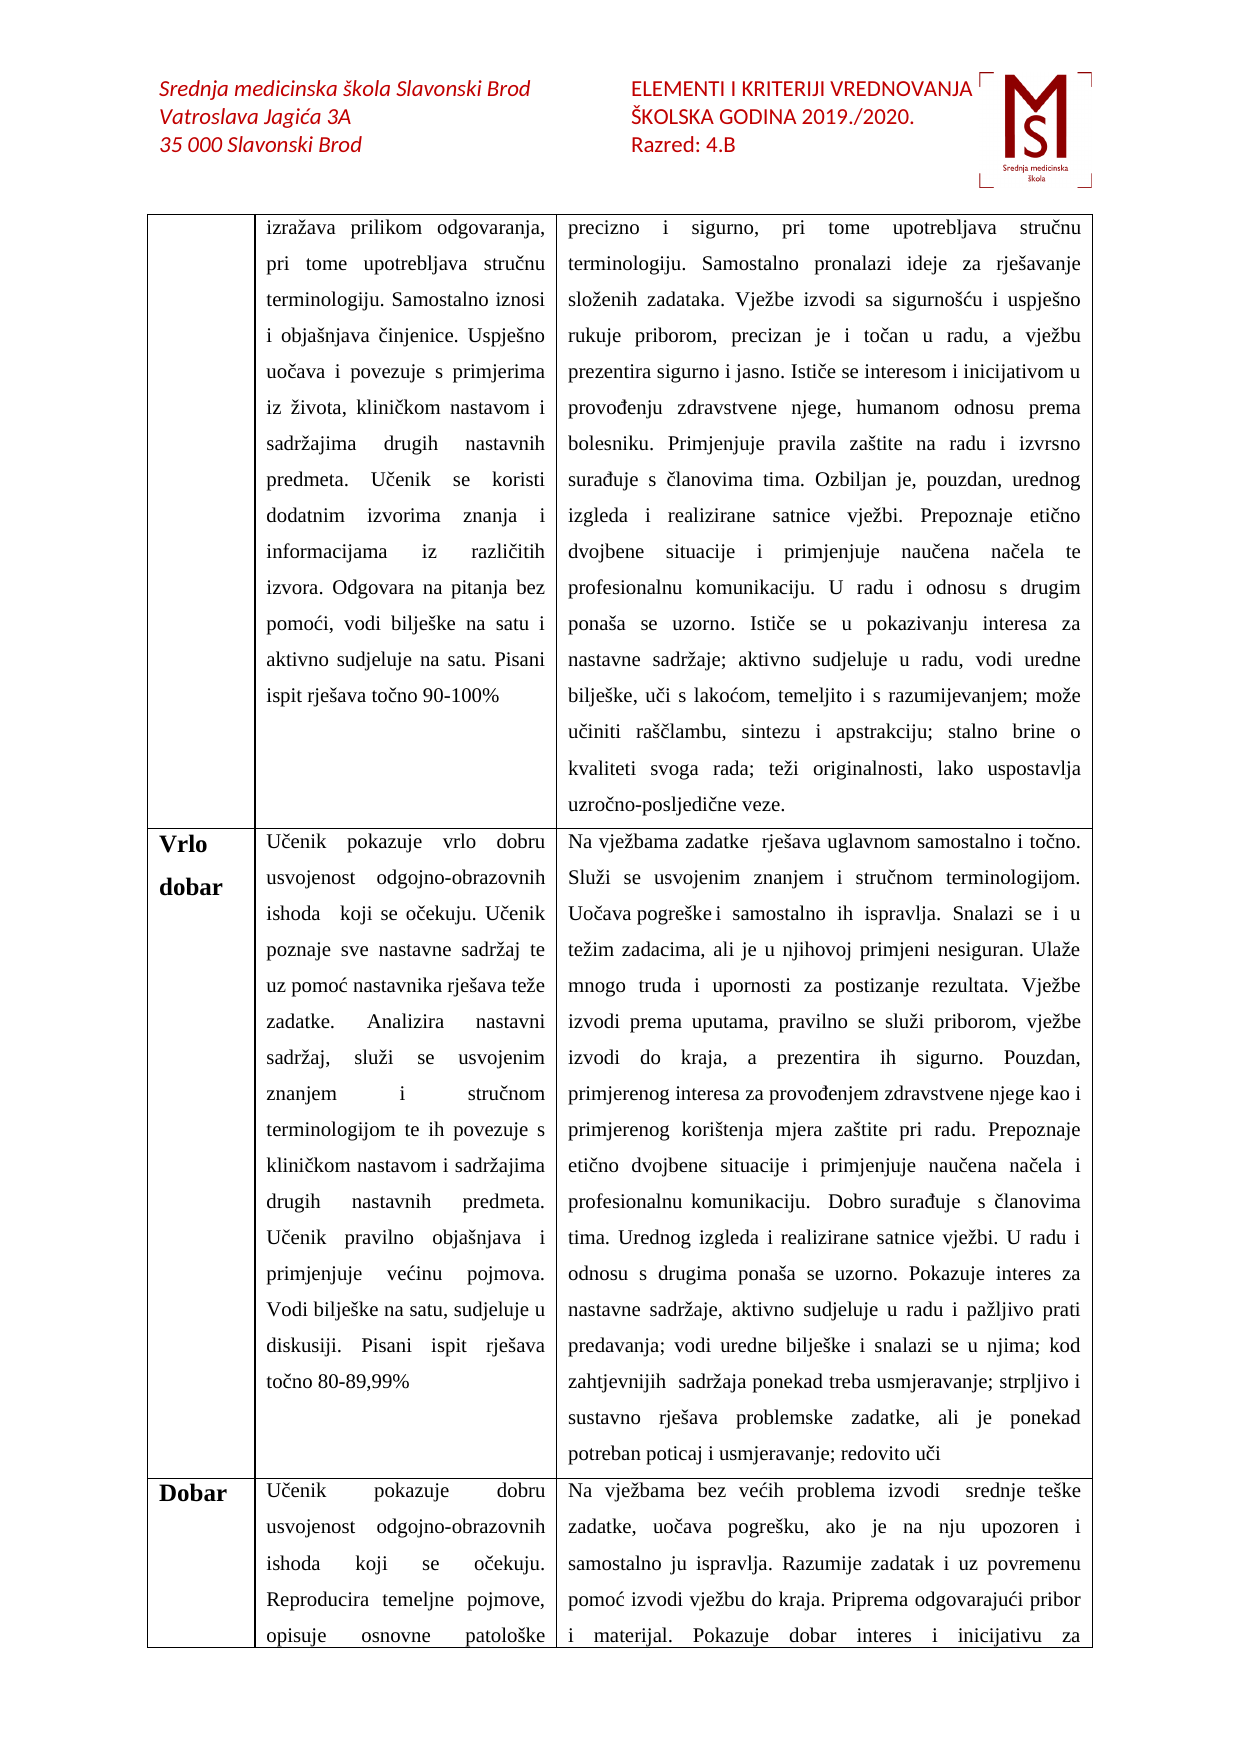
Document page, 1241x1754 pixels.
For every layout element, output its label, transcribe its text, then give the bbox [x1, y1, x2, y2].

table_cell Učenik pokazuje dobru usvojenost odgojno-obrazovnih ishoda koji se očekuju. Reproducira temeljne pojmove, opisuje osnovne patološke [256, 1479, 556, 1647]
table_cell Dobar [148, 1479, 254, 1647]
table_cell [148, 215, 254, 828]
table_cell precizno i sigurno, pri tome upotrebljava stručnu terminologiju. Samostalno pronalazi ideje za rješavanje složenih zadataka. Vježbe izvodi sa sigurnošću i uspješno rukuje priborom, precizan je i točan u radu, a vježbu prezentira sigurno i jasno. Ističe se interesom i inicijativom u provođenju zdravstvene njege, humanom odnosu prema bolesniku. Primjenjuje pravila zaštite na radu i izvrsno surađuje s članovima tima. Ozbiljan je, pouzdan, urednog izgleda i realizirane satnice vježbi. Prepoznaje etično dvojbene situacije i primjenjuje naučena načela te profesionalnu komunikaciju. U radu i odnosu s drugim ponaša se uzorno. Ističe se u pokazivanju interesa za nastavne sadržaje; aktivno sudjeluje u radu, vodi uredne bilješke, uči s lakoćom, temeljito i s razumijevanjem; može učiniti raščlambu, sintezu i apstrakciju; stalno brine o kvaliteti svoga rada; teži originalnosti, lako uspostavlja uzročno-posljedične veze. [557, 215, 1092, 828]
table_cell Učenik pokazuje vrlo dobru usvojenost odgojno-obrazovnih ishoda koji se očekuju. Učenik poznaje sve nastavne sadržaj te uz pomoć nastavnika rješava teže zadatke. Analizira nastavni sadržaj, služi se usvojenim znanjem i stručnom terminologijom te ih povezuje s kliničkom nastavom i sadržajima drugih nastavnih predmeta. Učenik pravilno objašnjava i primjenjuje većinu pojmova. Vodi bilješke na satu, sudjeluje u diskusiji. Pisani ispit rješava točno 80-89,99% [256, 829, 556, 1477]
table_cell izražava prilikom odgovaranja, pri tome upotrebljava stručnu terminologiju. Samostalno iznosi i objašnjava činjenice. Uspješno uočava i povezuje s primjerima iz života, kliničkom nastavom i sadržajima drugih nastavnih predmeta. Učenik se koristi dodatnim izvorima znanja i informacijama iz različitih izvora. Odgovara na pitanja bez pomoći, vodi bilješke na satu i aktivno sudjeluje na satu. Pisani ispit rješava točno 90-100% [256, 215, 556, 828]
table_cell Vrlo dobar [148, 829, 254, 1477]
table_cell Na vježbama zadatke rješava uglavnom samostalno i točno. Služi se usvojenim znanjem i stručnom terminologijom. Uočava pogreške i samostalno ih ispravlja. Snalazi se i u težim zadacima, ali je u njihovoj primjeni nesiguran. Ulaže mnogo truda i upornosti za postizanje rezultata. Vježbe izvodi prema uputama, pravilno se služi priborom, vježbe izvodi do kraja, a prezentira ih sigurno. Pouzdan, primjerenog interesa za provođenjem zdravstvene njege kao i primjerenog korištenja mjera zaštite pri radu. Prepoznaje etično dvojbene situacije i primjenjuje naučena načela i profesionalnu komunikaciju. Dobro surađuje s članovima tima. Urednog izgleda i realizirane satnice vježbi. U radu i odnosu s drugima ponaša se uzorno. Pokazuje interes za nastavne sadržaje, aktivno sudjeluje u radu i pažljivo prati predavanja; vodi uredne bilješke i snalazi se u njima; kod zahtjevnijih sadržaja ponekad treba usmjeravanje; strpljivo i sustavno rješava problemske zadatke, ali je ponekad potreban poticaj i usmjeravanje; redovito uči [557, 829, 1092, 1477]
table_cell Na vježbama bez većih problema izvodi srednje teške zadatke, uočava pogrešku, ako je na nju upozoren i samostalno ju ispravlja. Razumije zadatak i uz povremenu pomoć izvodi vježbu do kraja. Priprema odgovarajući pribor i materijal. Pokazuje dobar interes i inicijativu za [557, 1479, 1092, 1647]
